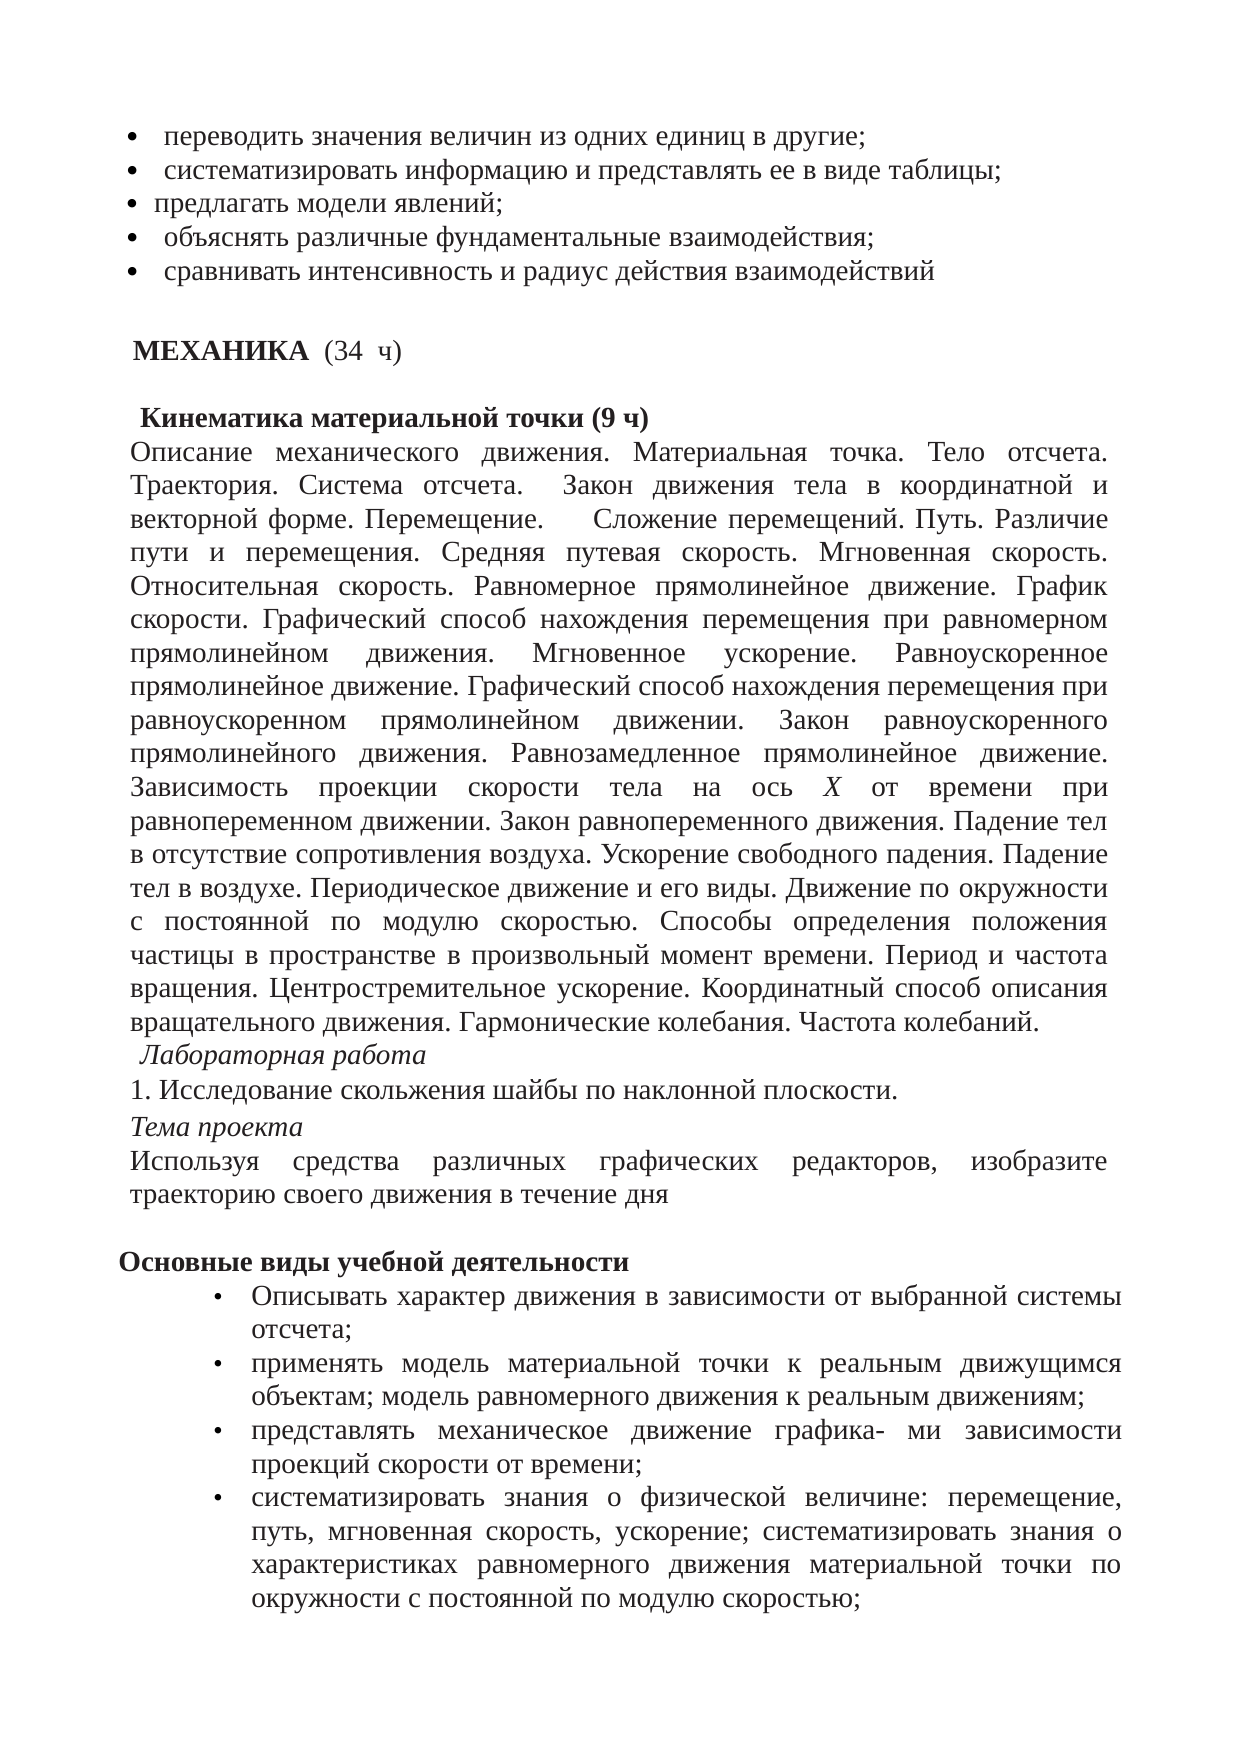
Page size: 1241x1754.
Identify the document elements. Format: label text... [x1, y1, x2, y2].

text Лабораторная работа [118, 1037, 1122, 1071]
list объяснять различные фундаментальные взаимодействия; [128, 219, 1109, 253]
list переводить значения величин из одних единиц в другие; [128, 118, 1093, 152]
text Кинематика материальной точки (9 ч) [118, 400, 1122, 433]
list систематизировать информацию и представлять ее в виде таблицы; [128, 152, 1107, 185]
list сравнивать интенсивность и радиус действия взаимодействий [128, 253, 1075, 287]
list представлять механическое движение графика- ми зависимости проекций скорости от времени; [213, 1412, 1122, 1479]
list систематизировать знания о физической величине: перемещение, путь, мгновенная скорость, ускорение; систематизировать знания о характеристиках равномерного движения материальной точки по окружности с постоянной по модулю скоростью; [213, 1479, 1122, 1613]
text Используя средства различных графических редакторов, изобразите траекторию своего движения в течение дня [129, 1143, 1108, 1210]
list применять модель материальной точки к реальным движущимся объектам; модель равномерного движения к реальным движениям; [213, 1345, 1122, 1412]
text МЕХАНИКА (34 ч) [118, 333, 1122, 366]
list Описывать характер движения в зависимости от выбранной системы отсчета; [213, 1278, 1122, 1345]
text Тема проекта [129, 1109, 1122, 1142]
text Основные виды учебной деятельности [118, 1244, 1122, 1278]
text 1. Исследование скольжения шайбы по наклонной плоскости. [129, 1072, 1096, 1105]
list предлагать модели явлений; [128, 185, 1122, 219]
text Описание механического движения. Материальная точка. Тело отсчета. Траектория. Система отсчета. Закон движения тела в координатной и векторной форме. Перемещение. Сложение перемещений. Путь. Различие пути и перемещения. Средняя путевая скорость. Мгновенная скорость. Относительная скорость. Равномерное прямолинейное движение. График скорости. Графический способ нахождения перемещения при равномерном прямолинейном движения. Мгновенное ускорение. Равноускоренное прямолинейное движение. Графический способ нахождения перемещения при равноускоренном прямолинейном движении. Закон равноускоренного прямолинейного движения. Равнозамедленное прямолинейное движение. Зависимость проекции скорости тела на ось Х от времени при равнопеременном движении. Закон равнопеременного движения. Падение тел в отсутствие сопротивления воздуха. Ускорение свободного падения. Падение тел в воздухе. Периодическое движение и его виды. Движение по окружности с постоянной по модулю скоростью. Способы определения положения частицы в пространстве в произвольный момент времени. Период и частота вращения. Центростремительное ускорение. Координатный способ описания вращательного движения. Гармонические колебания. Частота колебаний. [130, 434, 1108, 1037]
